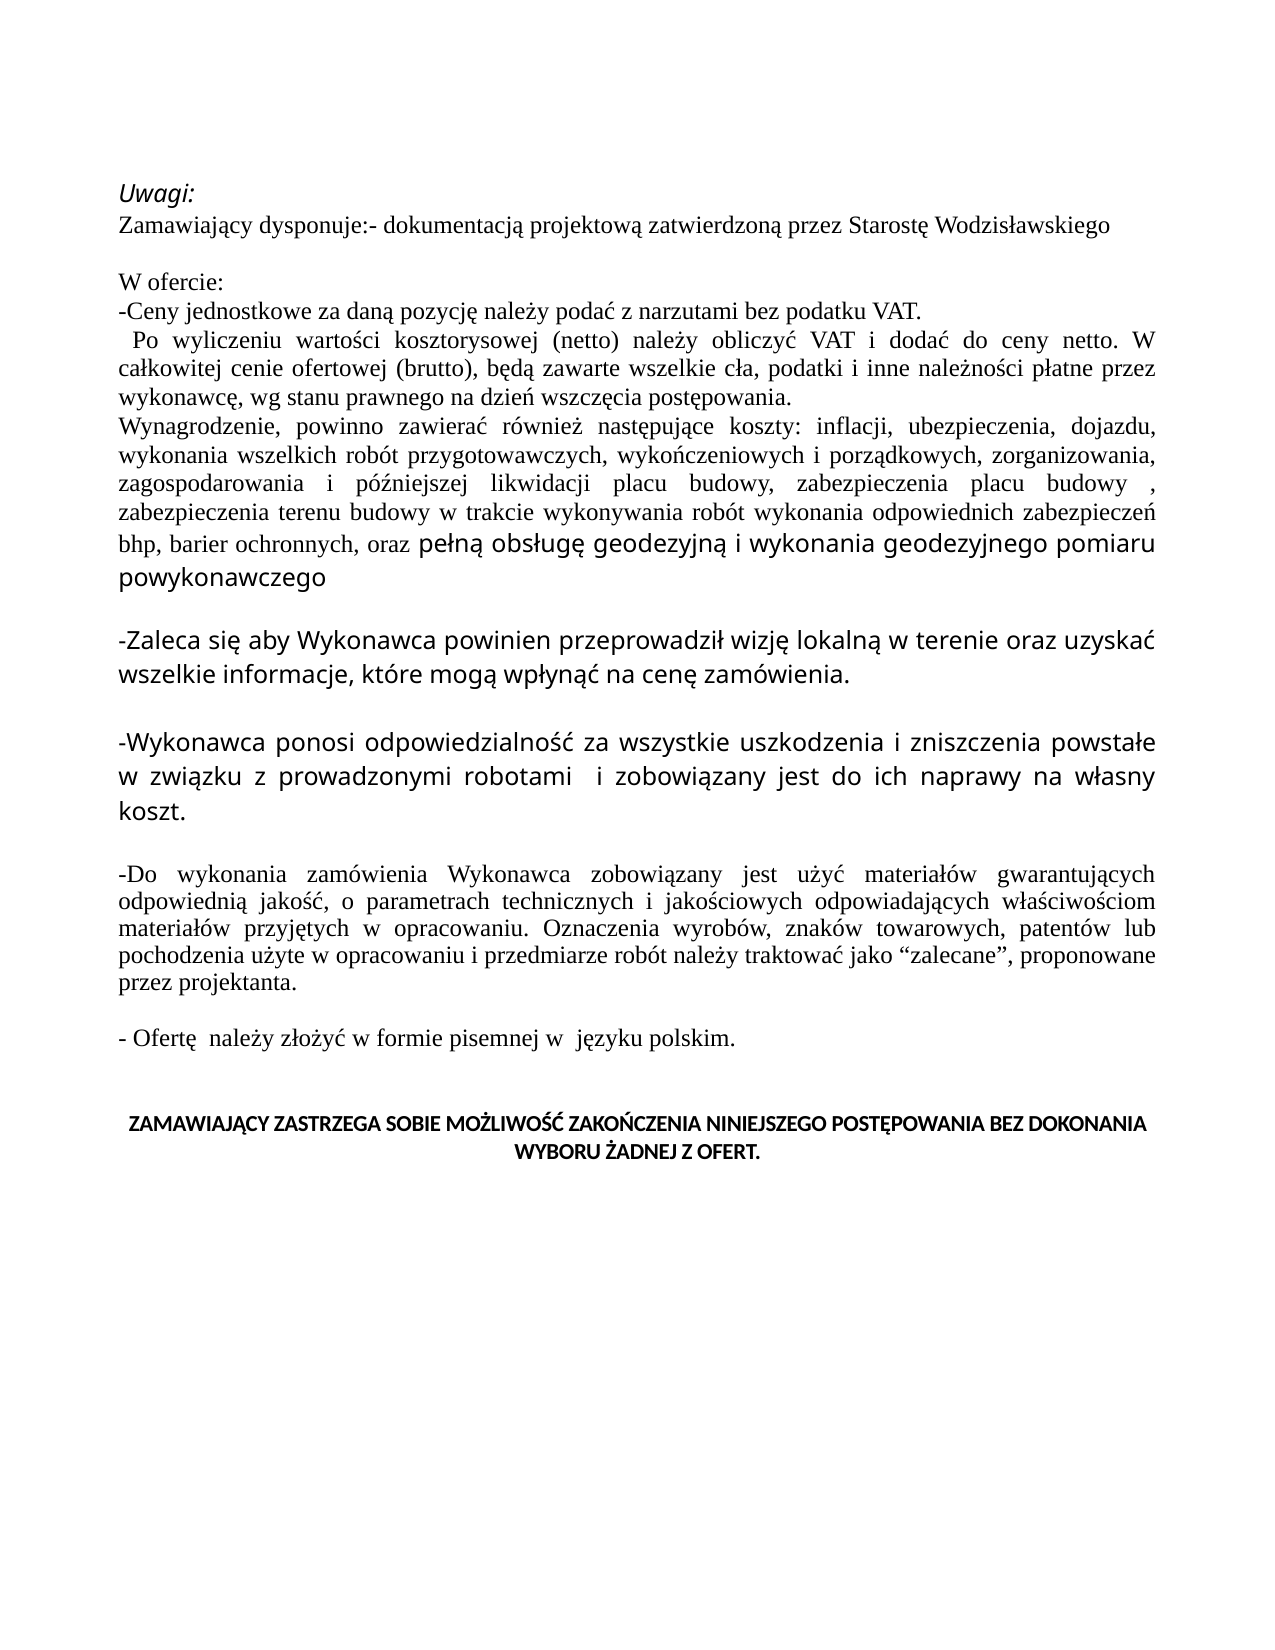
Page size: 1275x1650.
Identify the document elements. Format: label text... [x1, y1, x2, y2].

text -Zaleca się aby Wykonawca powinien przeprowadził wizję lokalną w terenie oraz uzyskać wszelkie informacje, które mogą wpłynąć na cenę zamówienia. [118, 623, 1157, 691]
text Po wyliczeniu wartości kosztorysowej (netto) należy obliczyć VAT i dodać do ceny netto. W całkowitej cenie ofertowej (brutto), będą zawarte wszelkie cła, podatki i inne należności płatne przez wykonawcę, wg stanu prawnego na dzień wszczęcia postępowania. [118, 325, 1157, 411]
text - Ofertę należy złożyć w formie pisemnej w języku polskim. [118, 1023, 1157, 1052]
text Uwagi: [118, 176, 1157, 210]
text ZAMAWIAJĄCY ZASTRZEGA SOBIE MOŻLIWOŚĆ ZAKOŃCZENIA NINIEJSZEGO POSTĘPOWANIA BEZ DOKONANIA WYBORU ŻADNEJ Z OFERT. [118, 1109, 1157, 1165]
text -Do wykonania zamówienia Wykonawca zobowiązany jest użyć materiałów gwarantujących odpowiednią jakość, o parametrach technicznych i jakościowych odpowiadających właściwościom materiałów przyjętych w opracowaniu. Oznaczenia wyrobów, znaków towarowych, patentów lub pochodzenia użyte w opracowaniu i przedmiarze robót należy traktować jako “zalecane”, proponowane przez projektanta. [118, 861, 1156, 996]
text W ofercie: [118, 267, 1157, 296]
text Zamawiający dysponuje:- dokumentacją projektową zatwierdzoną przez Starostę Wodzisławskiego [118, 210, 1157, 238]
text -Ceny jednostkowe za daną pozycję należy podać z narzutami bez podatku VAT. [118, 296, 1157, 325]
text Wynagrodzenie, powinno zawierać również następujące koszty: inflacji, ubezpieczenia, dojazdu, wykonania wszelkich robót przygotowawczych, wykończeniowych i porządkowych, zorganizowania, zagospodarowania i późniejszej likwidacji placu budowy, zabezpieczenia placu budowy , zabezpieczenia terenu budowy w trakcie wykonywania robót wykonania odpowiednich zabezpieczeń bhp, barier ochronnych, oraz pełną obsługę geodezyjną i wykonania geodezyjnego pomiaru powykonawczego [118, 411, 1157, 594]
text -Wykonawca ponosi odpowiedzialność za wszystkie uszkodzenia i zniszczenia powstałe w związku z prowadzonymi robotami i zobowiązany jest do ich naprawy na własny koszt. [118, 725, 1157, 827]
